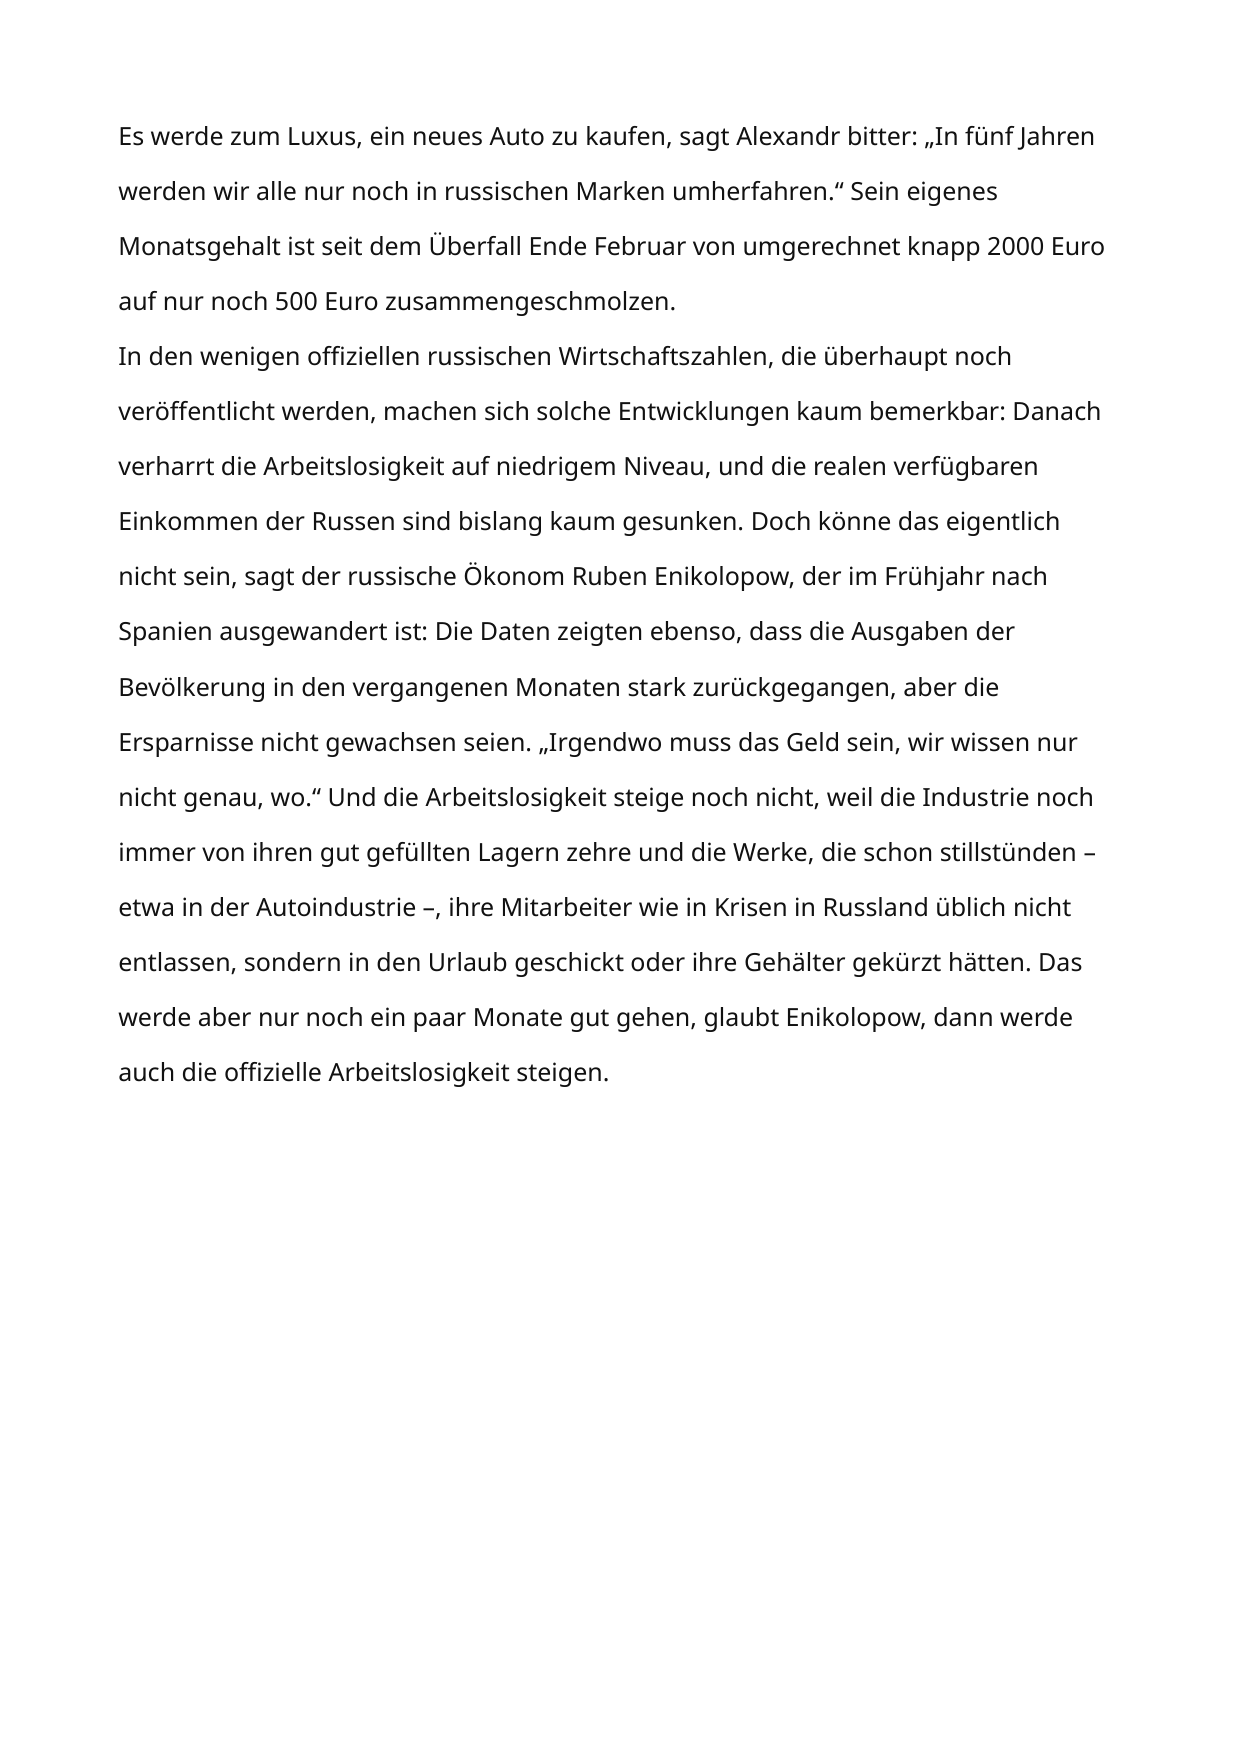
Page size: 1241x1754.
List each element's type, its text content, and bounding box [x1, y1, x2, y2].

text Es werde zum Luxus, ein neues Auto zu kaufen, sagt Alexandr bitter: „In fünf Jahren werden wir alle nur noch in russischen Marken umherfahren.“ Sein eigenes Monatsgehalt ist seit dem Überfall Ende Februar von umgerechnet knapp 2000 Euro auf nur noch 500 Euro zusammengeschmolzen. [118, 118, 1122, 317]
text In den wenigen offiziellen russischen Wirtschaftszahlen, die überhaupt noch veröffentlicht werden, machen sich solche Entwicklungen kaum bemerkbar: Danach verharrt die Arbeitslosigkeit auf niedrigem Niveau, und die realen verfügbaren Einkommen der Russen sind bislang kaum gesunken. Doch könne das eigentlich nicht sein, sagt der russische Ökonom Ruben Enikolopow, der im Frühjahr nach Spanien ausgewandert ist: Die Daten zeigten ebenso, dass die Ausgaben der Bevölkerung in den vergangenen Monaten stark zurückgegangen, aber die Ersparnisse nicht gewachsen seien. „Irgendwo muss das Geld sein, wir wissen nur nicht genau, wo.“ Und die Arbeitslosigkeit steige noch nicht, weil die Indus­trie noch immer von ihren gut gefüllten Lagern zehre und die Werke, die schon stillstünden – etwa in der Autoindustrie –, ihre Mitarbeiter wie in Krisen in Russland üblich nicht entlassen, sondern in den Urlaub geschickt oder ihre Gehälter gekürzt hätten. Das werde aber nur noch ein paar Monate gut gehen, glaubt Enikolopow, dann werde auch die offizielle Arbeitslosigkeit steigen. [118, 338, 1122, 1089]
